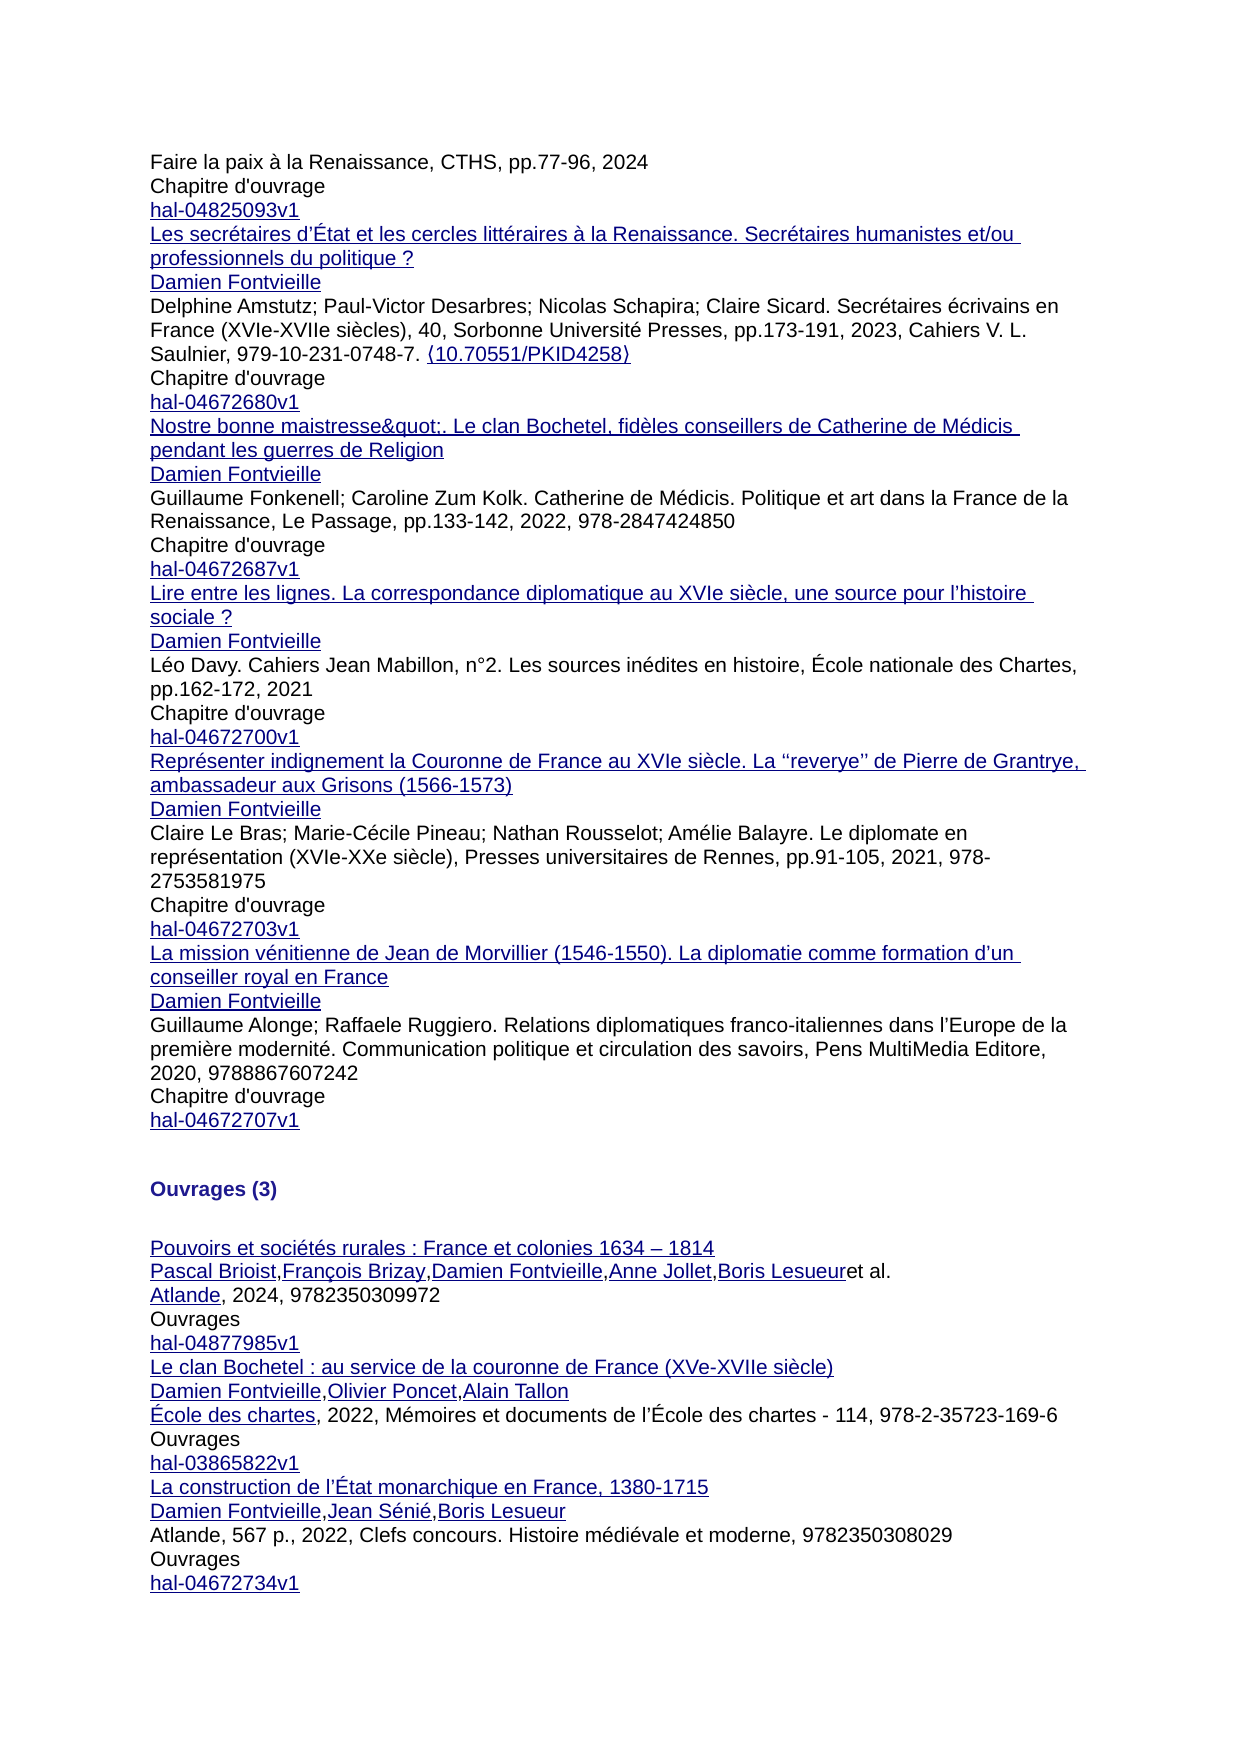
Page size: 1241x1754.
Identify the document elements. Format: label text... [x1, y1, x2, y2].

table_cell Représenter indignement la Couronne de France au XVIe siècle. La ‘‘reverye’’ de Pierre de Grantrye, ambassadeur aux Grisons (1566-1573) Damien Fontvieille Claire Le Bras; Marie-Cécile Pineau; Nathan Rousselot; Amélie Balayre. Le diplomate en représentation (XVIe-XXe siècle), Presses universitaires de Rennes, pp.91-105, 2021, 978-2753581975 Chapitre d'ouvrage hal-04672703v1 [150, 749, 1090, 941]
table_cell Faire la paix à la Renaissance, CTHS, pp.77-96, 2024 Chapitre d'ouvrage hal-04825093v1 [150, 150, 1090, 222]
subtitle Ouvrages (3) [150, 1177, 1090, 1201]
table_cell Les secrétaires d’État et les cercles littéraires à la Renaissance. Secrétaires humanistes et/ou professionnels du politique ? Damien Fontvieille Delphine Amstutz; Paul-Victor Desarbres; Nicolas Schapira; Claire Sicard. Secrétaires écrivains en France (XVIe-XVIIe siècles), 40, Sorbonne Université Presses, pp.173-191, 2023, Cahiers V. L. Saulnier, 979-10-231-0748-7. ⟨10.70551/PKID4258⟩ Chapitre d'ouvrage hal-04672680v1 [150, 222, 1090, 413]
table_cell La mission vénitienne de Jean de Morvillier (1546-1550). La diplomatie comme formation d’un conseiller royal en France Damien Fontvieille Guillaume Alonge; Raffaele Ruggiero. Relations diplomatiques franco-italiennes dans l’Europe de la première modernité. Communication politique et circulation des savoirs, Pens MultiMedia Editore, 2020, 9788867607242 Chapitre d'ouvrage hal-04672707v1 [150, 941, 1090, 1132]
table_header Pouvoirs et sociétés rurales : France et colonies 1634 – 1814 Pascal Brioist,François Brizay,Damien Fontvieille,Anne Jollet,Boris Lesueuret al. Atlande, 2024, 9782350309972 Ouvrages hal-04877985v1 [150, 1235, 1090, 1355]
table_cell Nostre bonne maistresse&quot;. Le clan Bochetel, fidèles conseillers de Catherine de Médicis pendant les guerres de Religion Damien Fontvieille Guillaume Fonkenell; Caroline Zum Kolk. Catherine de Médicis. Politique et art dans la France de la Renaissance, Le Passage, pp.133-142, 2022, 978-2847424850 Chapitre d'ouvrage hal-04672687v1 [150, 414, 1090, 581]
table_cell La construction de l’État monarchique en France, 1380-1715 Damien Fontvieille,Jean Sénié,Boris Lesueur Atlande, 567 p., 2022, Clefs concours. Histoire médiévale et moderne, 9782350308029 Ouvrages hal-04672734v1 [150, 1475, 1090, 1595]
table_cell Lire entre les lignes. La correspondance diplomatique au XVIe siècle, une source pour l’histoire sociale ? Damien Fontvieille Léo Davy. Cahiers Jean Mabillon, n°2. Les sources inédites en histoire, École nationale des Chartes, pp.162-172, 2021 Chapitre d'ouvrage hal-04672700v1 [150, 581, 1090, 749]
table_cell Le clan Bochetel : au service de la couronne de France (XVe-XVIIe siècle) Damien Fontvieille,Olivier Poncet,Alain Tallon École des chartes, 2022, Mémoires et documents de l’École des chartes - 114, 978-2-35723-169-6 Ouvrages hal-03865822v1 [150, 1355, 1090, 1475]
